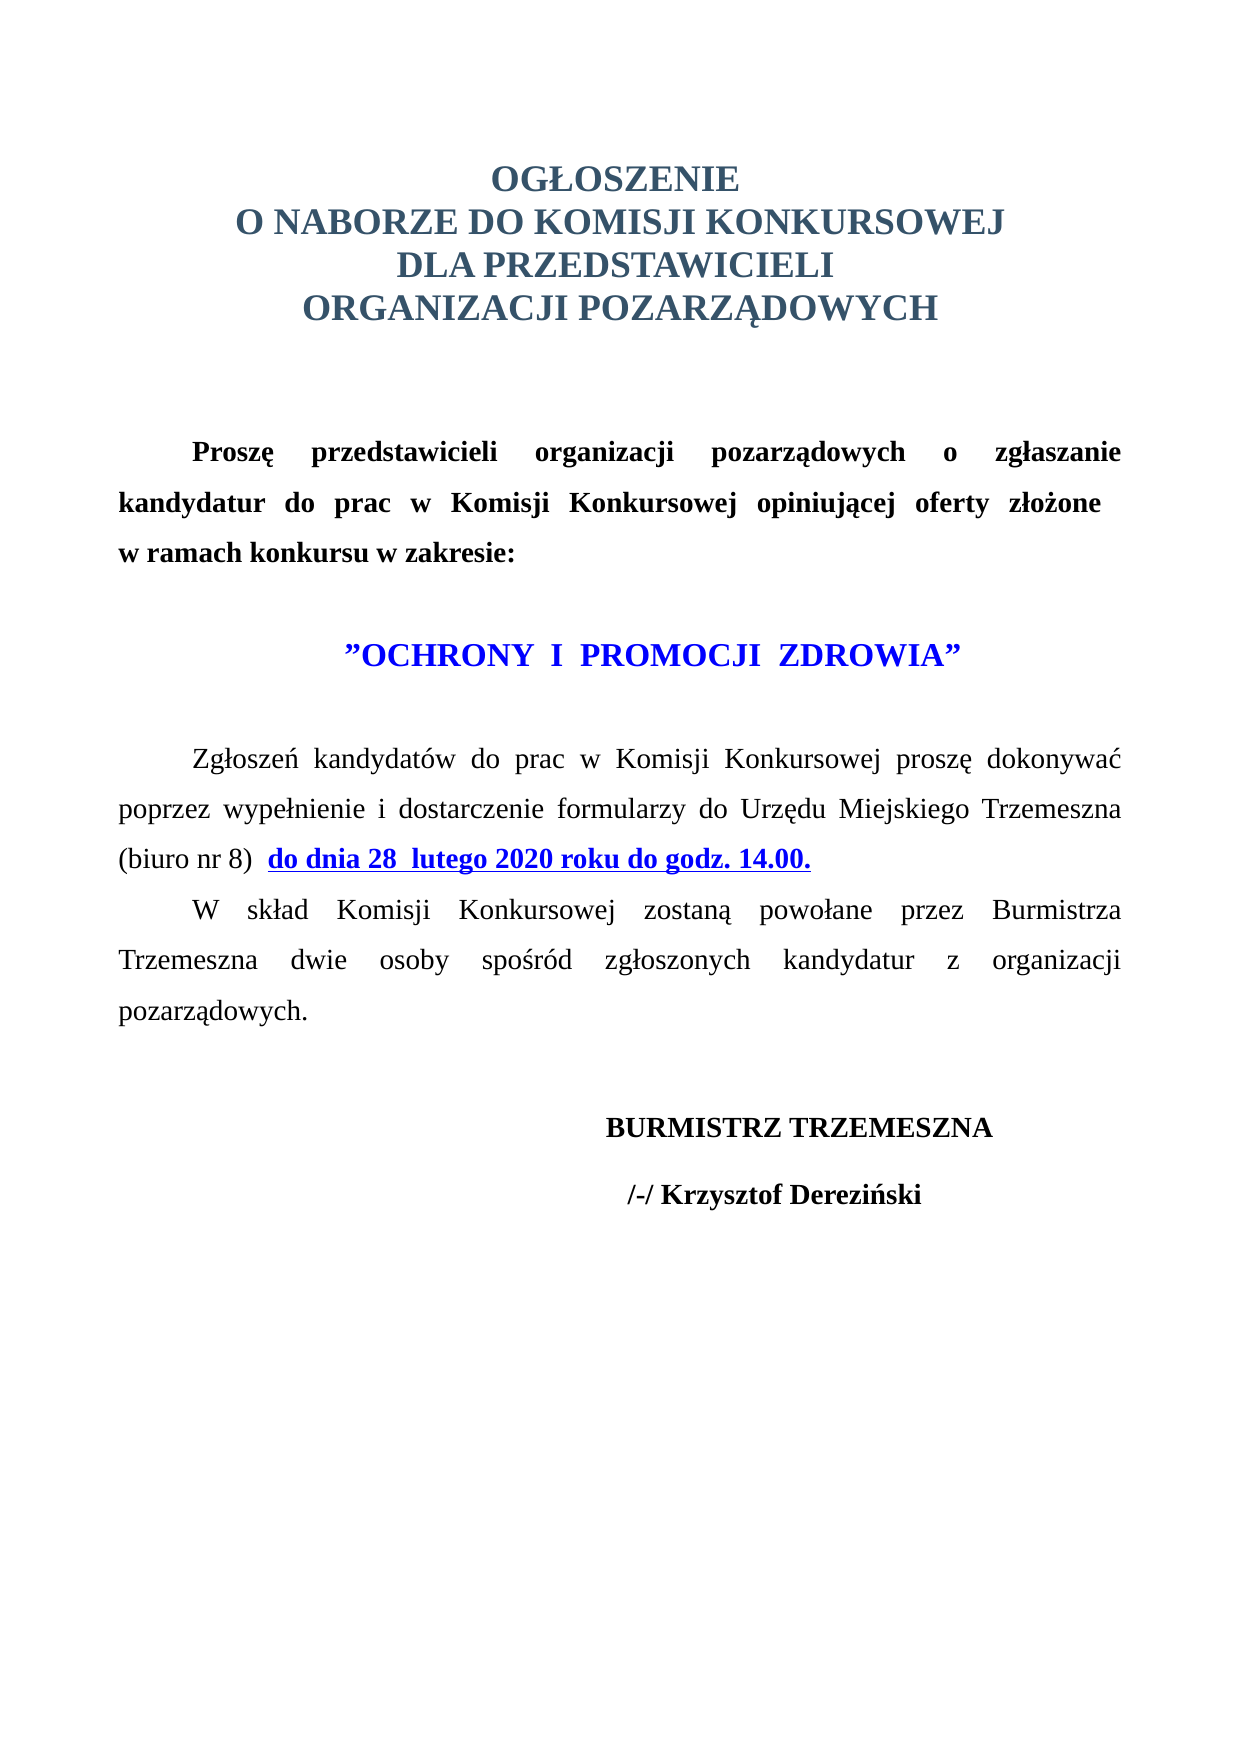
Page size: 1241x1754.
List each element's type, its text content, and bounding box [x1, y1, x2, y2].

text BURMISTRZ TRZEMESZNA [561, 1110, 1122, 1143]
text Proszę przedstawicieli organizacji pozarządowych o zgłaszanie kandydatur do prac w Komisji Konkursowej opiniującej oferty złożone w ramach konkursu w zakresie: [118, 434, 1122, 568]
text W skład Komisji Konkursowej zostaną powołane przez Burmistrza Trzemeszna dwie osoby spośród zgłoszonych kandydatur z organizacji pozarządowych. [118, 892, 1122, 1026]
text ”OCHRONY I PROMOCJI ZDROWIA” [118, 636, 1122, 724]
text Zgłoszeń kandydatów do prac w Komisji Konkursowej proszę dokonywać poprzez wypełnienie i dostarczenie formularzy do Urzędu Miejskiego Trzemeszna (biuro nr 8) do dnia 28 lutego 2020 roku do godz. 14.00. [118, 741, 1122, 875]
text OGŁOSZENIE O NABORZE DO KOMISJI KONKURSOWEJ DLA PRZEDSTAWICIELI ORGANIZACJI POZARZĄDOWYCH [0, 118, 1122, 329]
text /-/ Krzysztof Dereziński [561, 1177, 1122, 1211]
